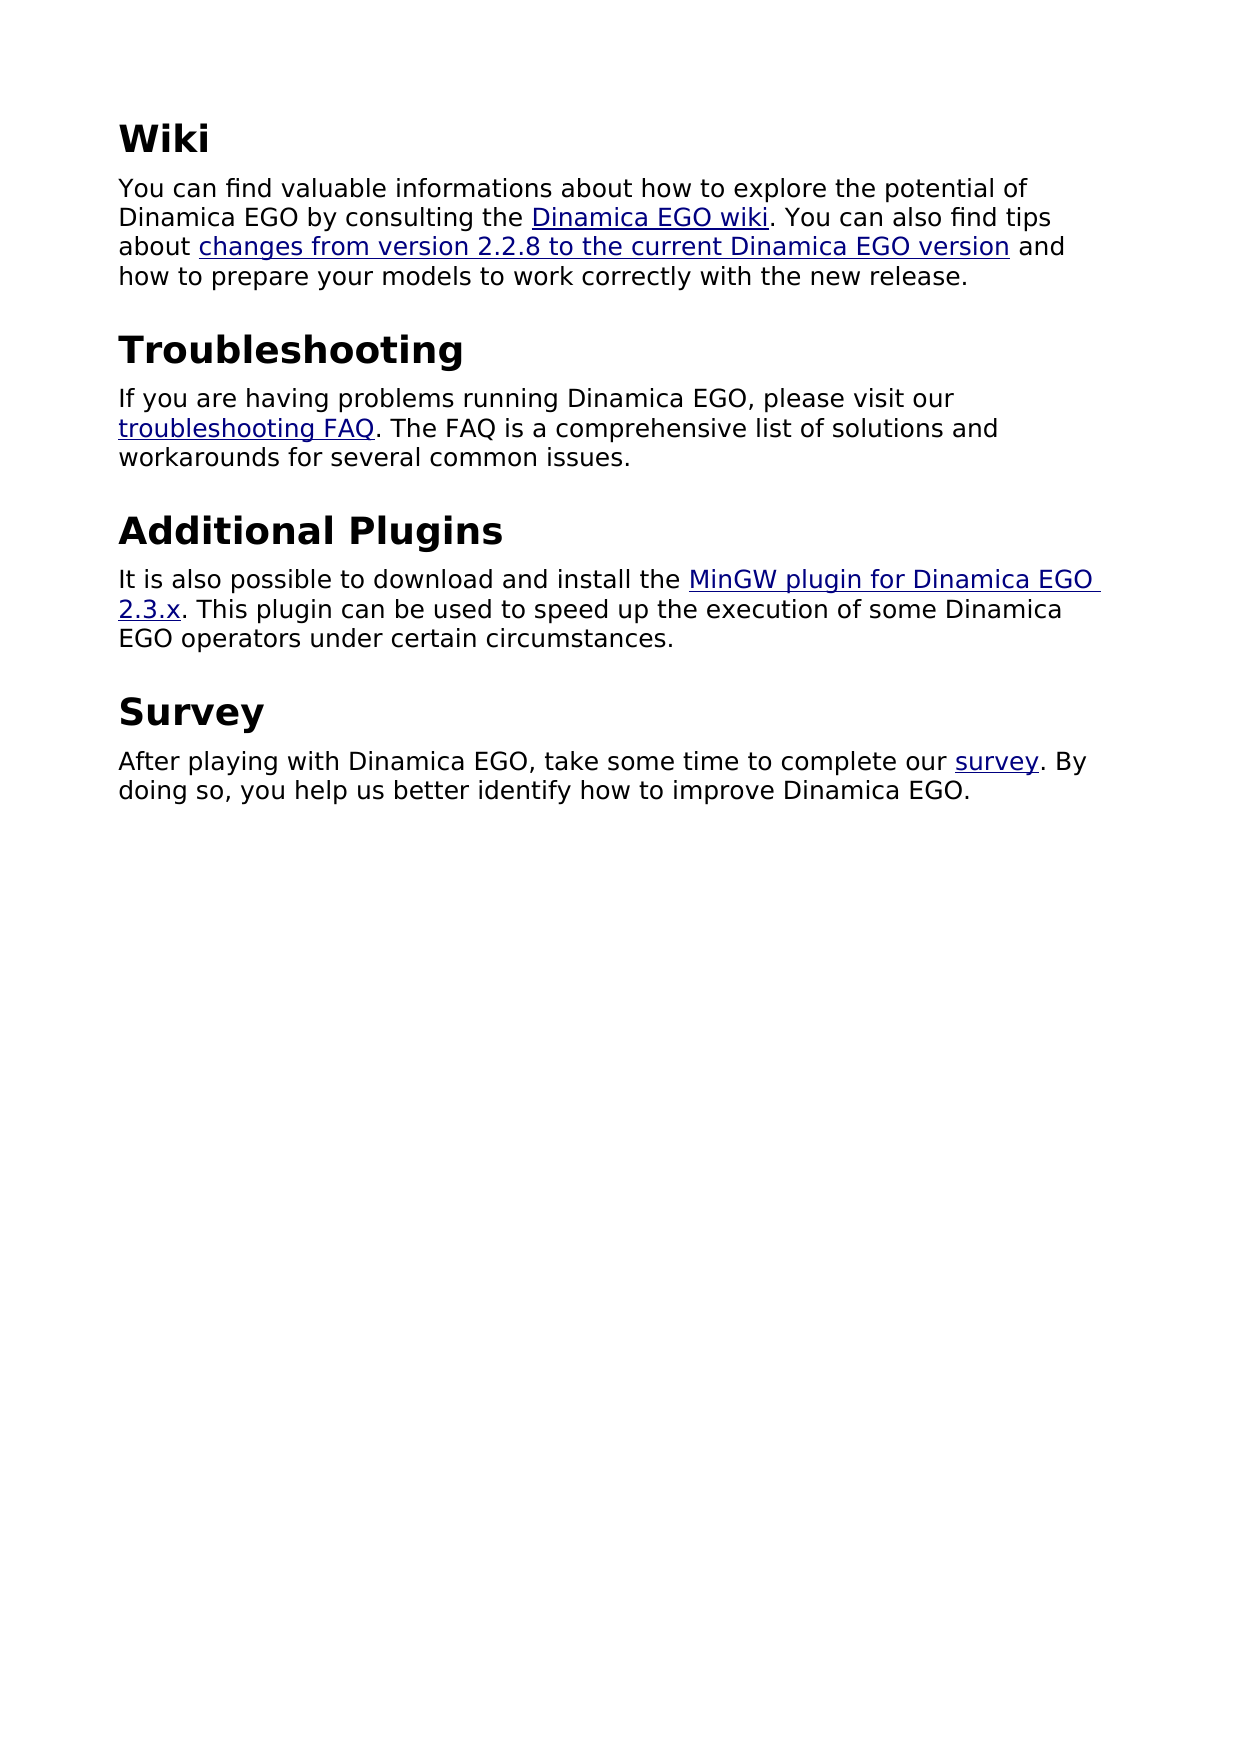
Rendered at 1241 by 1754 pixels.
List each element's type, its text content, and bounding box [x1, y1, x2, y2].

text You can find valuable informations about how to explore the potential of Dinamica EGO by consulting the Dinamica EGO wiki. You can also find tips about changes from version 2.2.8 to the current Dinamica EGO version and how to prepare your models to work correctly with the new release. [118, 174, 1122, 291]
text After playing with Dinamica EGO, take some time to complete our survey. By doing so, you help us better identify how to improve Dinamica EGO. [118, 747, 1122, 805]
text If you are having problems running Dinamica EGO, please visit our troubleshooting FAQ. The FAQ is a comprehensive list of solutions and workarounds for several common issues. [118, 384, 1122, 472]
subtitle Wiki [118, 118, 1122, 162]
subtitle Additional Plugins [118, 509, 1122, 553]
subtitle Troubleshooting [118, 328, 1122, 372]
subtitle Survey [118, 691, 1122, 734]
text It is also possible to download and install the MinGW plugin for Dinamica EGO 2.3.x. This plugin can be used to speed up the execution of some Dinamica EGO operators under certain circumstances. [118, 566, 1122, 653]
